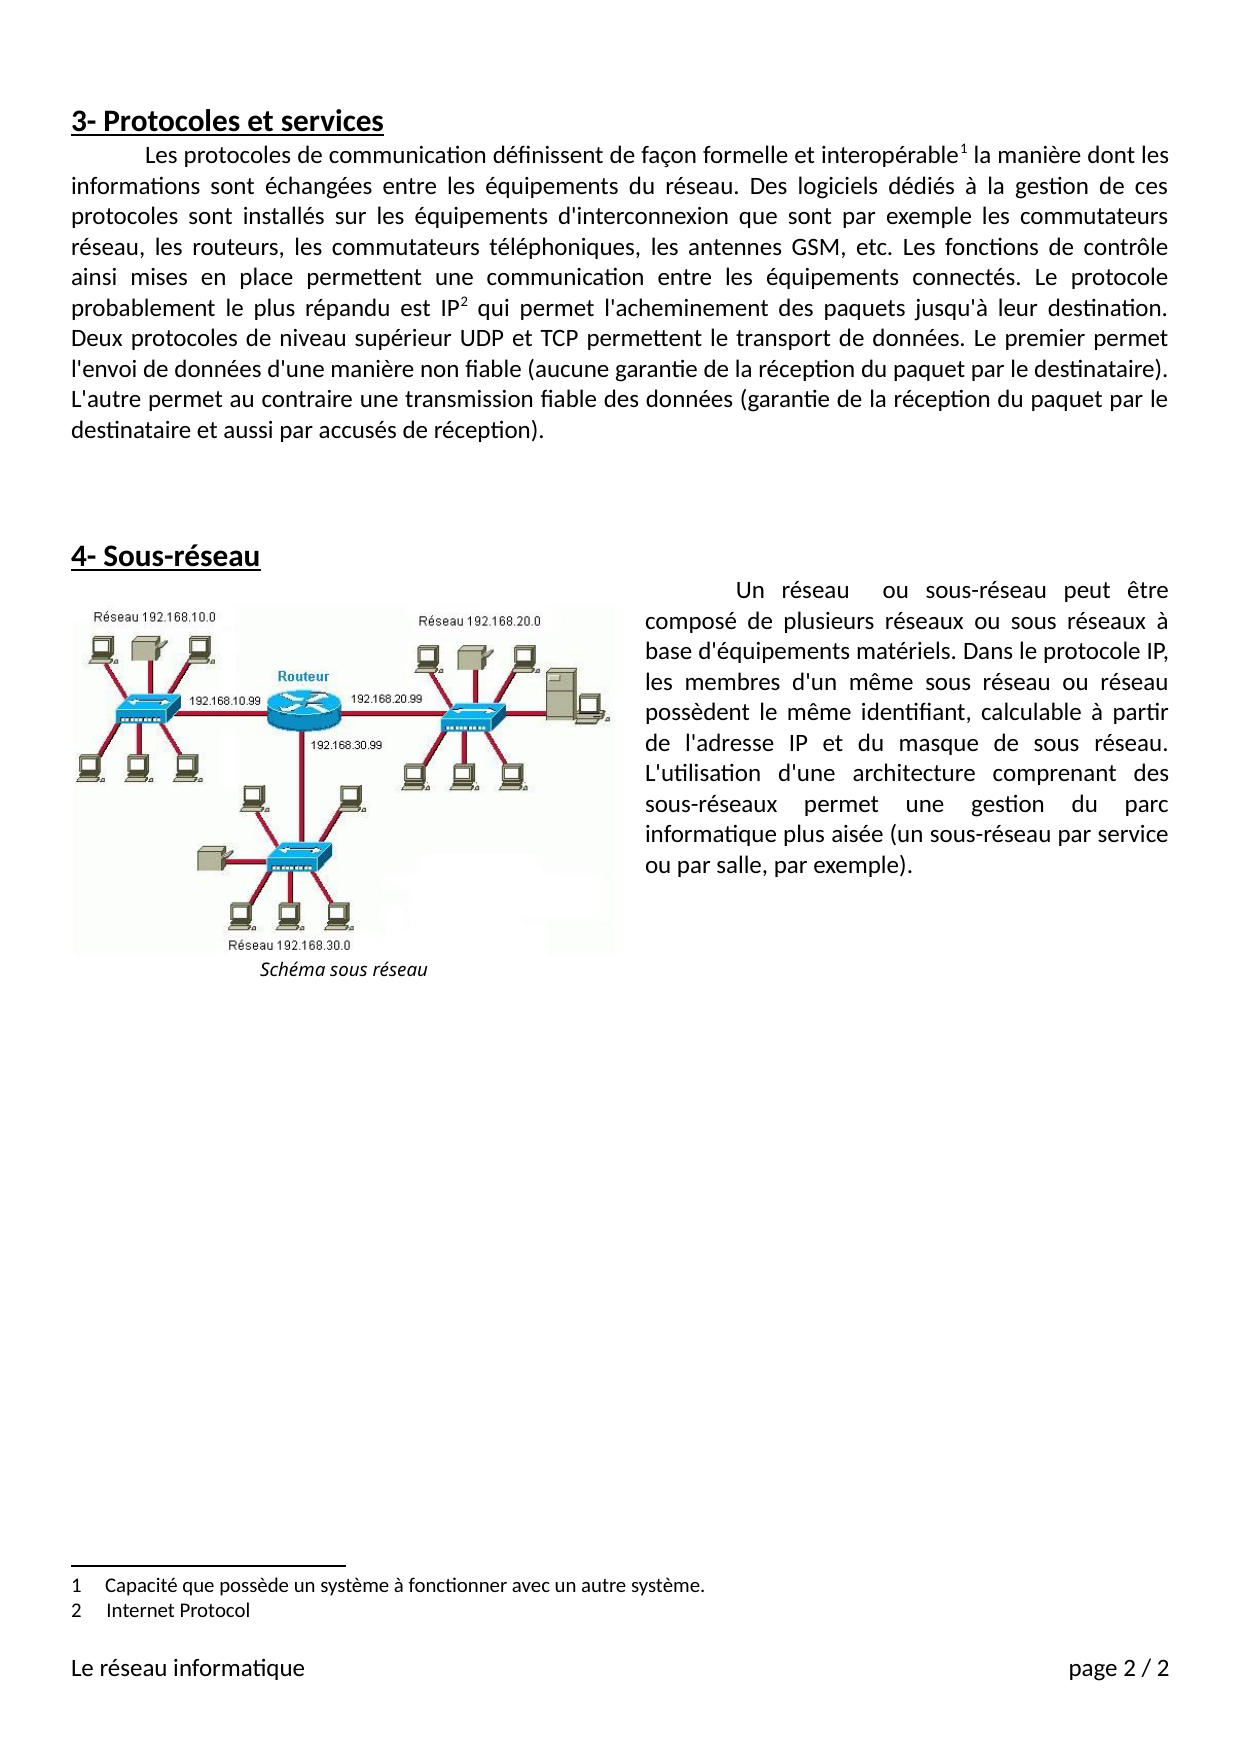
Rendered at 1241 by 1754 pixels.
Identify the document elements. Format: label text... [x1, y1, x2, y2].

text Capacité que possède un système à fonctionner avec un autre système. [71, 1572, 1169, 1598]
text Internet Protocol [71, 1598, 1169, 1623]
text Schéma sous réseau [74, 956, 615, 981]
text Les protocoles de communication définissent de façon formelle et interopérable la manière dont les informations sont échangées entre les équipements du réseau. Des logiciels dédiés à la gestion de ces protocoles sont installés sur les équipements d'interconnexion que sont par exemple les commutateurs réseau, les routeurs, les commutateurs téléphoniques, les antennes GSM, etc. Les fonctions de contrôle ainsi mises en place permettent une communication entre les équipements connectés. Le protocole probablement le plus répandu est IP qui permet l'acheminement des paquets jusqu'à leur destination. Deux protocoles de niveau supérieur UDP et TCP permettent le transport de données. Le premier permet l'envoi de données d'une manière non fiable (aucune garantie de la réception du paquet par le destinataire). L'autre permet au contraire une transmission fiable des données (garantie de la réception du paquet par le destinataire et aussi par accusés de réception). [71, 139, 1169, 445]
picture [74, 605, 616, 956]
text Un réseau ou sous-réseau peut être composé de plusieurs réseaux ou sous réseaux à base d'équipements matériels. Dans le protocole IP, les membres d'un même sous réseau ou réseau possèdent le même identifiant, calculable à partir de l'adresse IP et du masque de sous réseau. L'utilisation d'une architecture comprenant des sous-réseaux permet une gestion du parc informatique plus aisée (un sous-réseau par service ou par salle, par exemple). [71, 574, 1169, 879]
text 4- Sous-réseau [71, 536, 1169, 574]
text 3- Protocoles et services [71, 101, 1169, 139]
